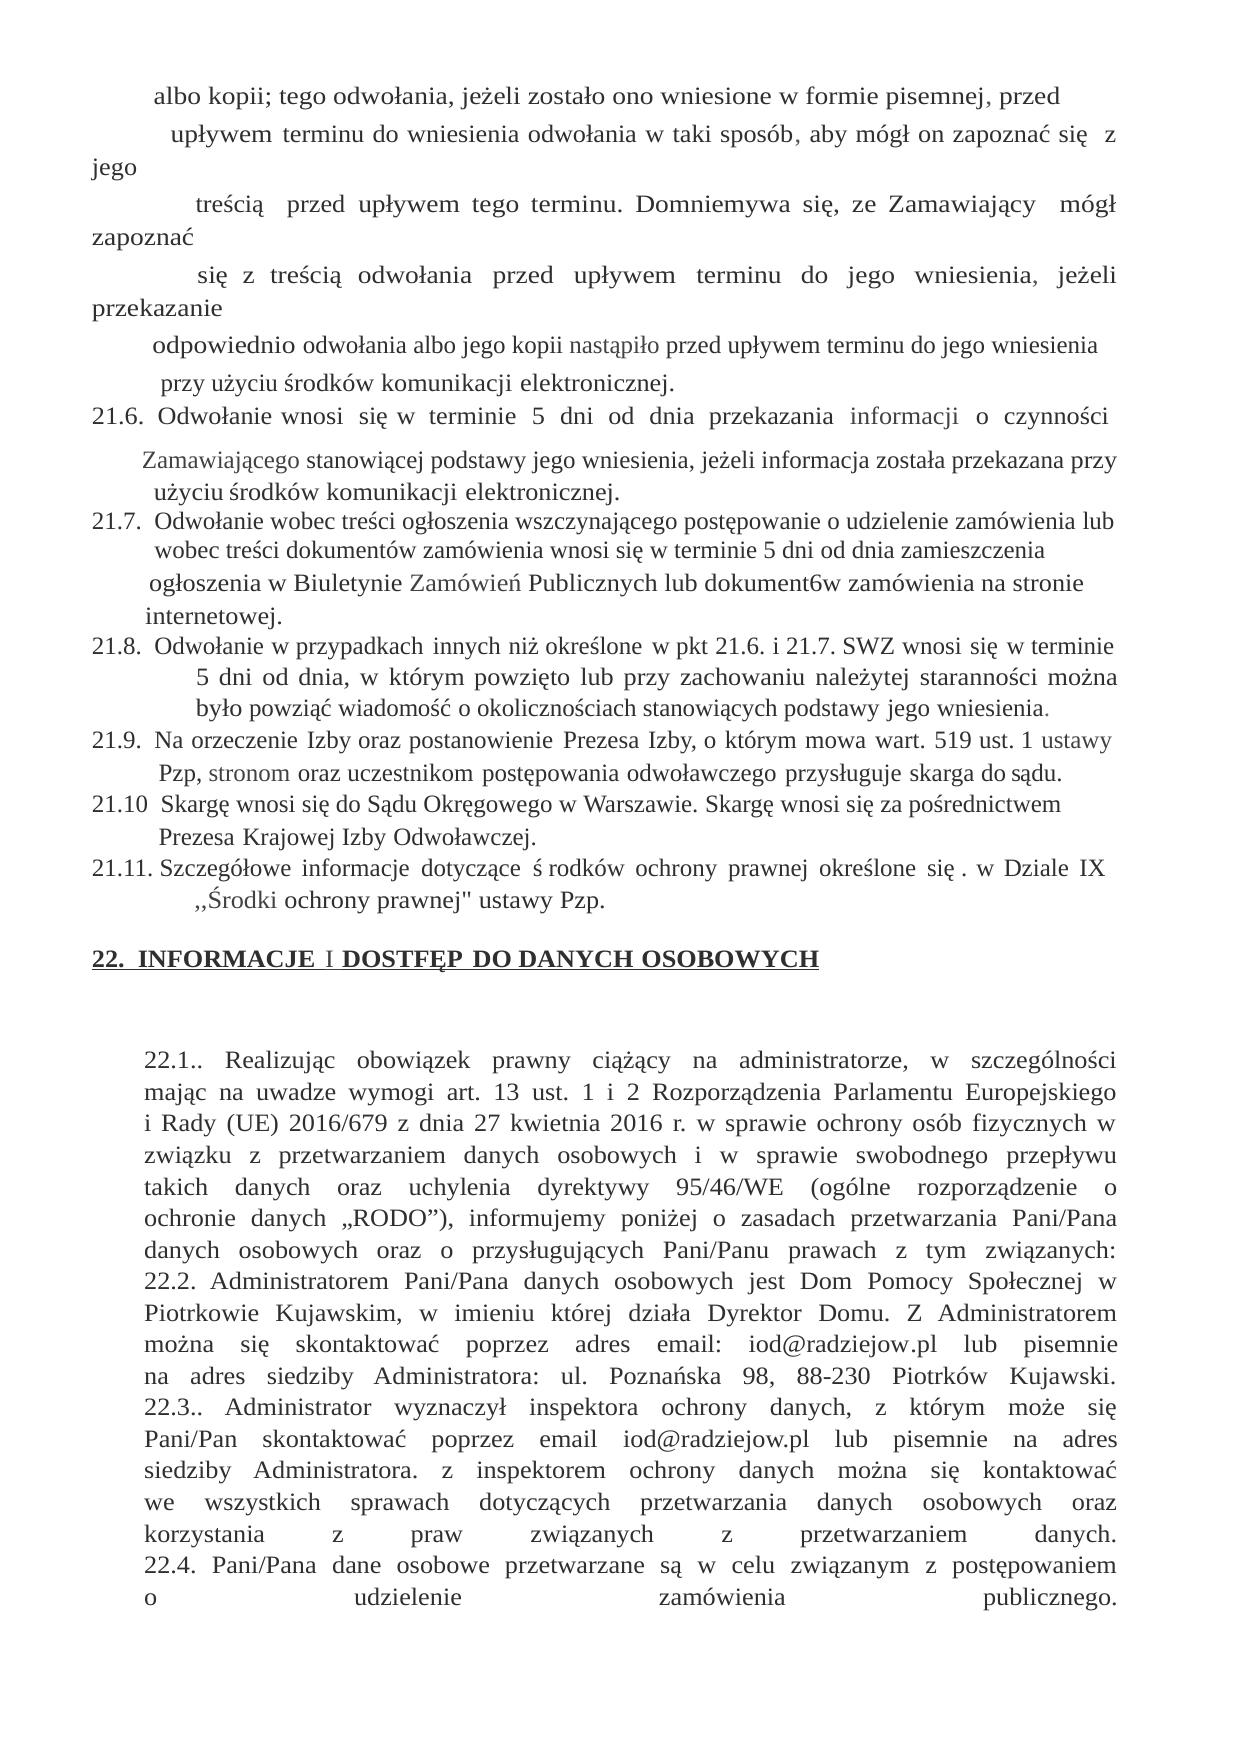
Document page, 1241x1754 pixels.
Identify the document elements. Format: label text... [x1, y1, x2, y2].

list Pzp, stronom oraz uczestnikom postępowania odwoławczego przysługuje skarga do sądu. [92, 758, 1117, 786]
text 21.6. Odwołanie wnosi się w terminie 5 dni od dnia przekazania informacji o czynności [92, 401, 1240, 429]
text 22.1.. Realizując obowiązek prawny ciążący na administratorze, w szczególności mając na uwadze wymogi art. 13 ust. 1 i 2 Rozporządzenia Parlamentu Europejskiego i Rady (UE) 2016/679 z dnia 27 kwietnia 2016 r. w sprawie ochrony osób fizycznych w związku z przetwarzaniem danych osobowych i w sprawie swobodnego przepływu takich danych oraz uchylenia dyrektywy 95/46/WE (ogólne rozporządzenie o ochronie danych „RODO”), informujemy poniżej o zasadach przetwarzania Pani/Pana danych osobowych oraz o przysługujących Pani/Panu prawach z tym związanych: 22.2. Administratorem Pani/Pana danych osobowych jest Dom Pomocy Społecznej w Piotrkowie Kujawskim, w imieniu której działa Dyrektor Domu. Z Administratorem można się skontaktować poprzez adres email: iod@radziejow.pl lub pisemnie na adres siedziby Administratora: ul. Poznańska 98, 88-230 Piotrków Kujawski. 22.3.. Administrator wyznaczył inspektora ochrony danych, z którym może się Pani/Pan skontaktować poprzez email iod@radziejow.pl lub pisemnie na adres siedziby Administratora. z inspektorem ochrony danych można się kontaktować we wszystkich sprawach dotyczących przetwarzania danych osobowych oraz korzystania z praw związanych z przetwarzaniem danych. 22.4. Pani/Pana dane osobowe przetwarzane są w celu związanym z postępowaniem o udzielenie zamówienia publicznego. [144, 1045, 1118, 1611]
list Prezesa Krajowej Izby Odwoławczej. [92, 822, 1115, 851]
list wobec treści dokumentów zamówienia wnosi się w terminie 5 dni od dnia zamieszczenia [92, 535, 1118, 563]
list 21.8. Odwołanie w przypadkach innych niż określone w pkt 21.6. i 21.7. SWZ wnosi się w terminie [92, 634, 1240, 659]
list 21.10 Skargę wnosi się do Sądu Okręgowego w Warszawie. Skargę wnosi się za pośrednictwem [92, 789, 1115, 818]
text Zamawiającego stanowiącej podstawy jego wniesienia, jeżeli informacja została przekazana przy [92, 445, 1118, 474]
list internetowej. [92, 601, 1118, 629]
list 22. INFORMACJE I DOSTFĘP DO DANYCH OSOBOWYCH [92, 944, 1240, 972]
text użyciu środków komunikacji elektronicznej. [92, 477, 1118, 506]
text odpowiednio odwołania albo jego kopii nastąpiło przed upływem terminu do jego wniesienia [92, 330, 1117, 359]
text się z treścią odwołania przed upływem terminu do jego wniesienia, jeżeli przekazanie [92, 260, 1117, 322]
list 21.9. Na orzeczenie Izby oraz postanowienie Prezesa Izby, o którym mowa wart. 519 ust. 1 ustawy [92, 725, 1117, 754]
text ,,Środki ochrony prawnej" ustawy Pzp. [194, 885, 1240, 914]
text 5 dni od dnia, w którym powzięto lub przy zachowaniu należytej staranności można było powziąć wiadomość o okolicznościach stanowiących podstawy jego wniesienia. [196, 662, 1119, 722]
list ogłoszenia w Biuletynie Zamówień Publicznych lub dokument6w zamówienia na stronie [92, 568, 1118, 597]
text upływem terminu do wniesienia odwołania w taki sposób, aby mógł on zapoznać się z jego [92, 119, 1117, 181]
text albo kopii; tego odwołania, jeżeli zostało ono wniesione w formie pisemnej, przed [92, 81, 1117, 110]
list 21.7. Odwołanie wobec treści ogłoszenia wszczynającego postępowanie o udzielenie zamówienia lub [92, 506, 1118, 535]
text przy użyciu środków komunikacji elektronicznej. [92, 368, 1117, 397]
text treścią przed upływem tego terminu. Domniemywa się, ze Zamawiający mógł zapoznać [92, 189, 1117, 251]
list 21.11. Szczegółowe informacje dotyczące środków ochrony prawnej określone się . w Dziale IX [92, 855, 1240, 881]
